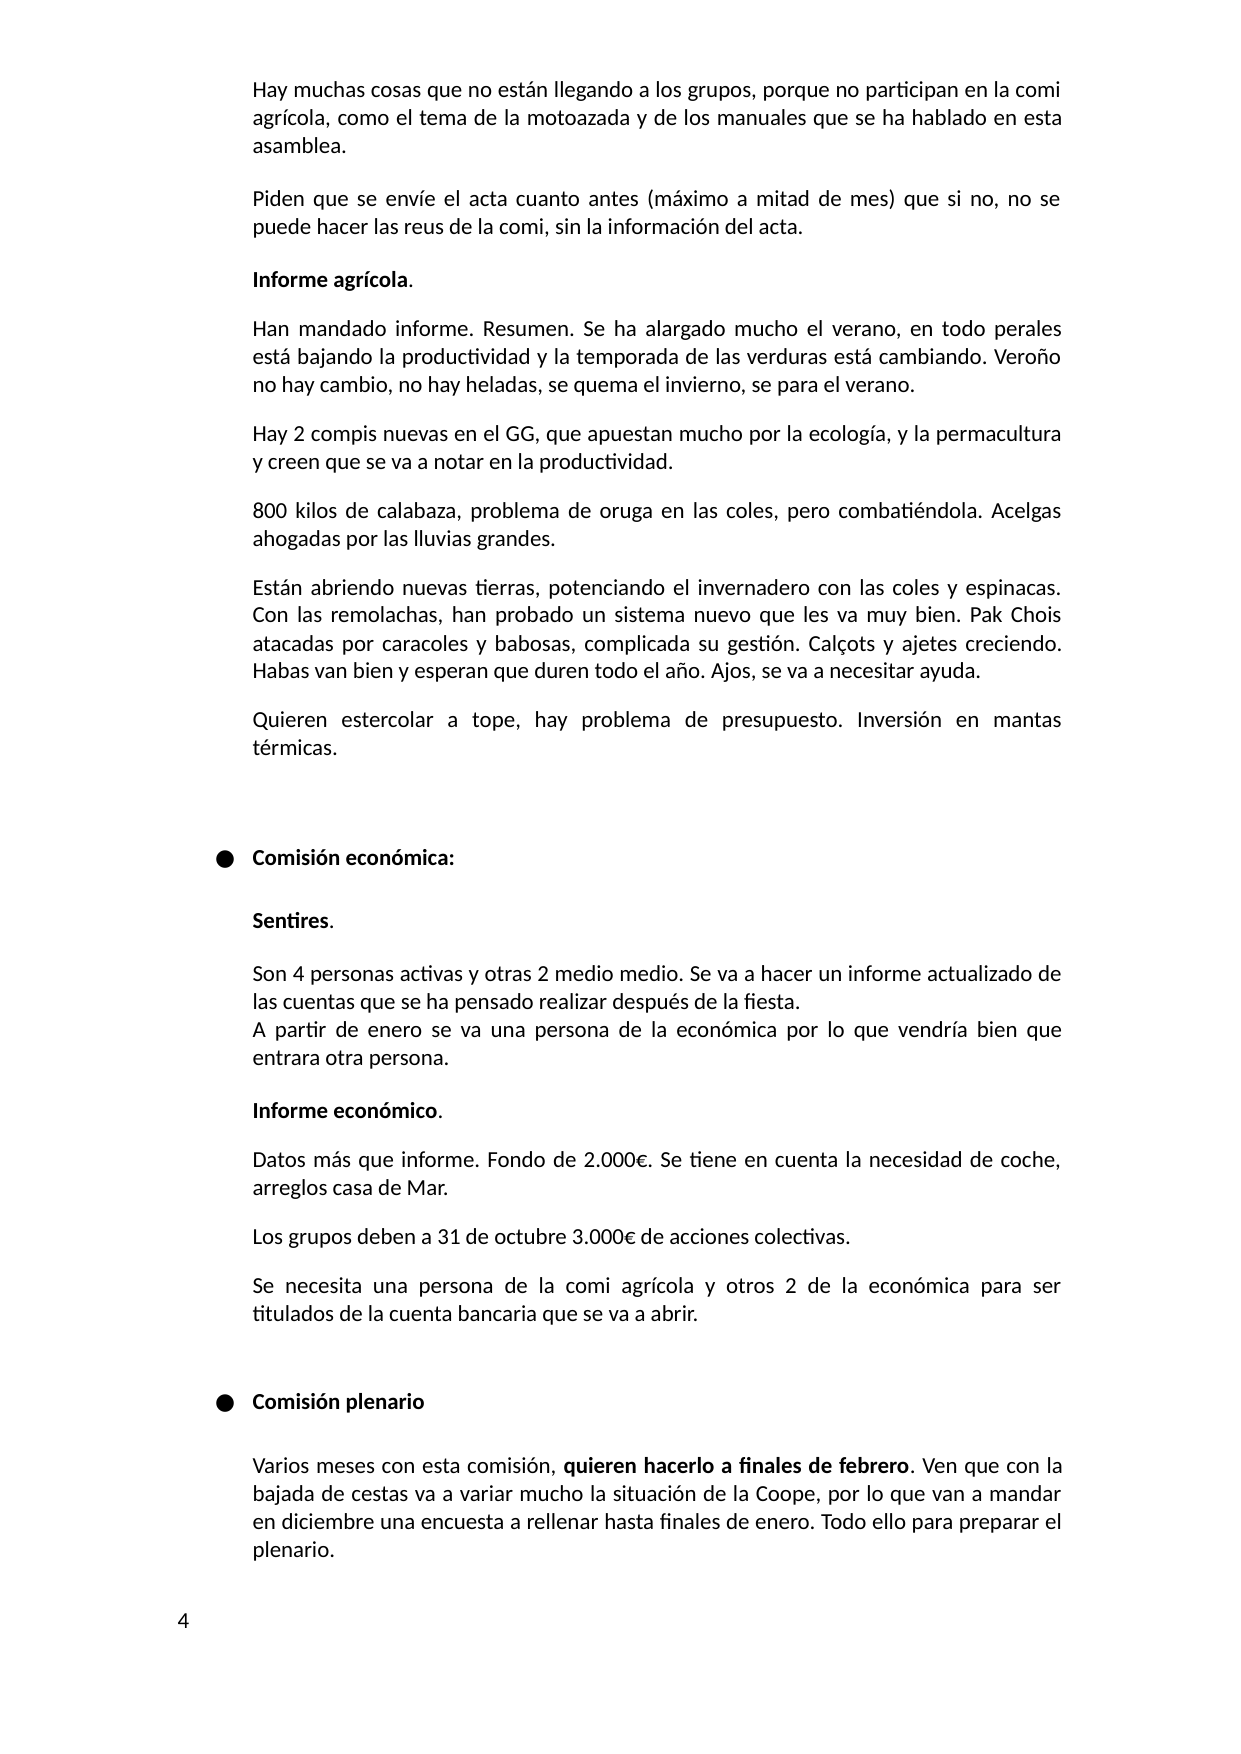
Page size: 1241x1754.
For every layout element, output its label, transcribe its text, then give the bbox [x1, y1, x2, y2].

text A partir de enero se va una persona de la económica por lo que vendría bien que entrara otra persona. [252, 1015, 1063, 1071]
text 800 kilos de calabaza, problema de oruga en las coles, pero combatiéndola. Acelgas ahogadas por las lluvias grandes. [252, 496, 1063, 552]
text Datos más que informe. Fondo de 2.000€. Se tiene en cuenta la necesidad de coche, arreglos casa de Mar. [252, 1145, 1063, 1201]
text Informe económico. [252, 1096, 1063, 1124]
text Quieren estercolar a tope, hay problema de presupuesto. Inversión en mantas térmicas. [252, 706, 1063, 762]
text Están abriendo nuevas tierras, potenciando el invernadero con las coles y espinacas. Con las remolachas, han probado un sistema nuevo que les va muy bien. Pak Chois atacadas por caracoles y babosas, complicada su gestión. Calçots y ajetes creciendo. Habas van bien y esperan que duren todo el año. Ajos, se va a necesitar ayuda. [252, 573, 1063, 685]
text Sentires. [252, 906, 1063, 934]
text Se necesita una persona de la comi agrícola y otros 2 de la económica para ser titulados de la cuenta bancaria que se va a abrir. [252, 1271, 1063, 1327]
text Son 4 personas activas y otras 2 medio medio. Se va a hacer un informe actualizado de las cuentas que se ha pensado realizar después de la fiesta. [252, 959, 1063, 1015]
text Piden que se envíe el acta cuanto antes (máximo a mitad de mes) que si no, no se puede hacer las reus de la comi, sin la información del acta. [252, 184, 1063, 240]
list Comisión económica: [215, 831, 1063, 878]
text Hay muchas cosas que no están llegando a los grupos, porque no participan en la comi agrícola, como el tema de la motoazada y de los manuales que se ha hablado en esta asamblea. [252, 75, 1063, 159]
text Los grupos deben a 31 de octubre 3.000€ de acciones colectivas. [252, 1222, 1063, 1250]
list Comisión plenario [215, 1376, 1063, 1423]
text Informe agrícola. [252, 265, 1063, 293]
text Han mandado informe. Resumen. Se ha alargado mucho el verano, en todo perales está bajando la productividad y la temporada de las verduras está cambiando. Veroño no hay cambio, no hay heladas, se quema el invierno, se para el verano. [252, 314, 1063, 398]
text Hay 2 compis nuevas en el GG, que apuestan mucho por la ecología, y la permacultura y creen que se va a notar en la productividad. [252, 419, 1063, 475]
text Varios meses con esta comisión, quieren hacerlo a finales de febrero. Ven que con la bajada de cestas va a variar mucho la situación de la Coope, por lo que van a mandar en diciembre una encuesta a rellenar hasta finales de enero. Todo ello para preparar el plenario. [252, 1451, 1063, 1563]
